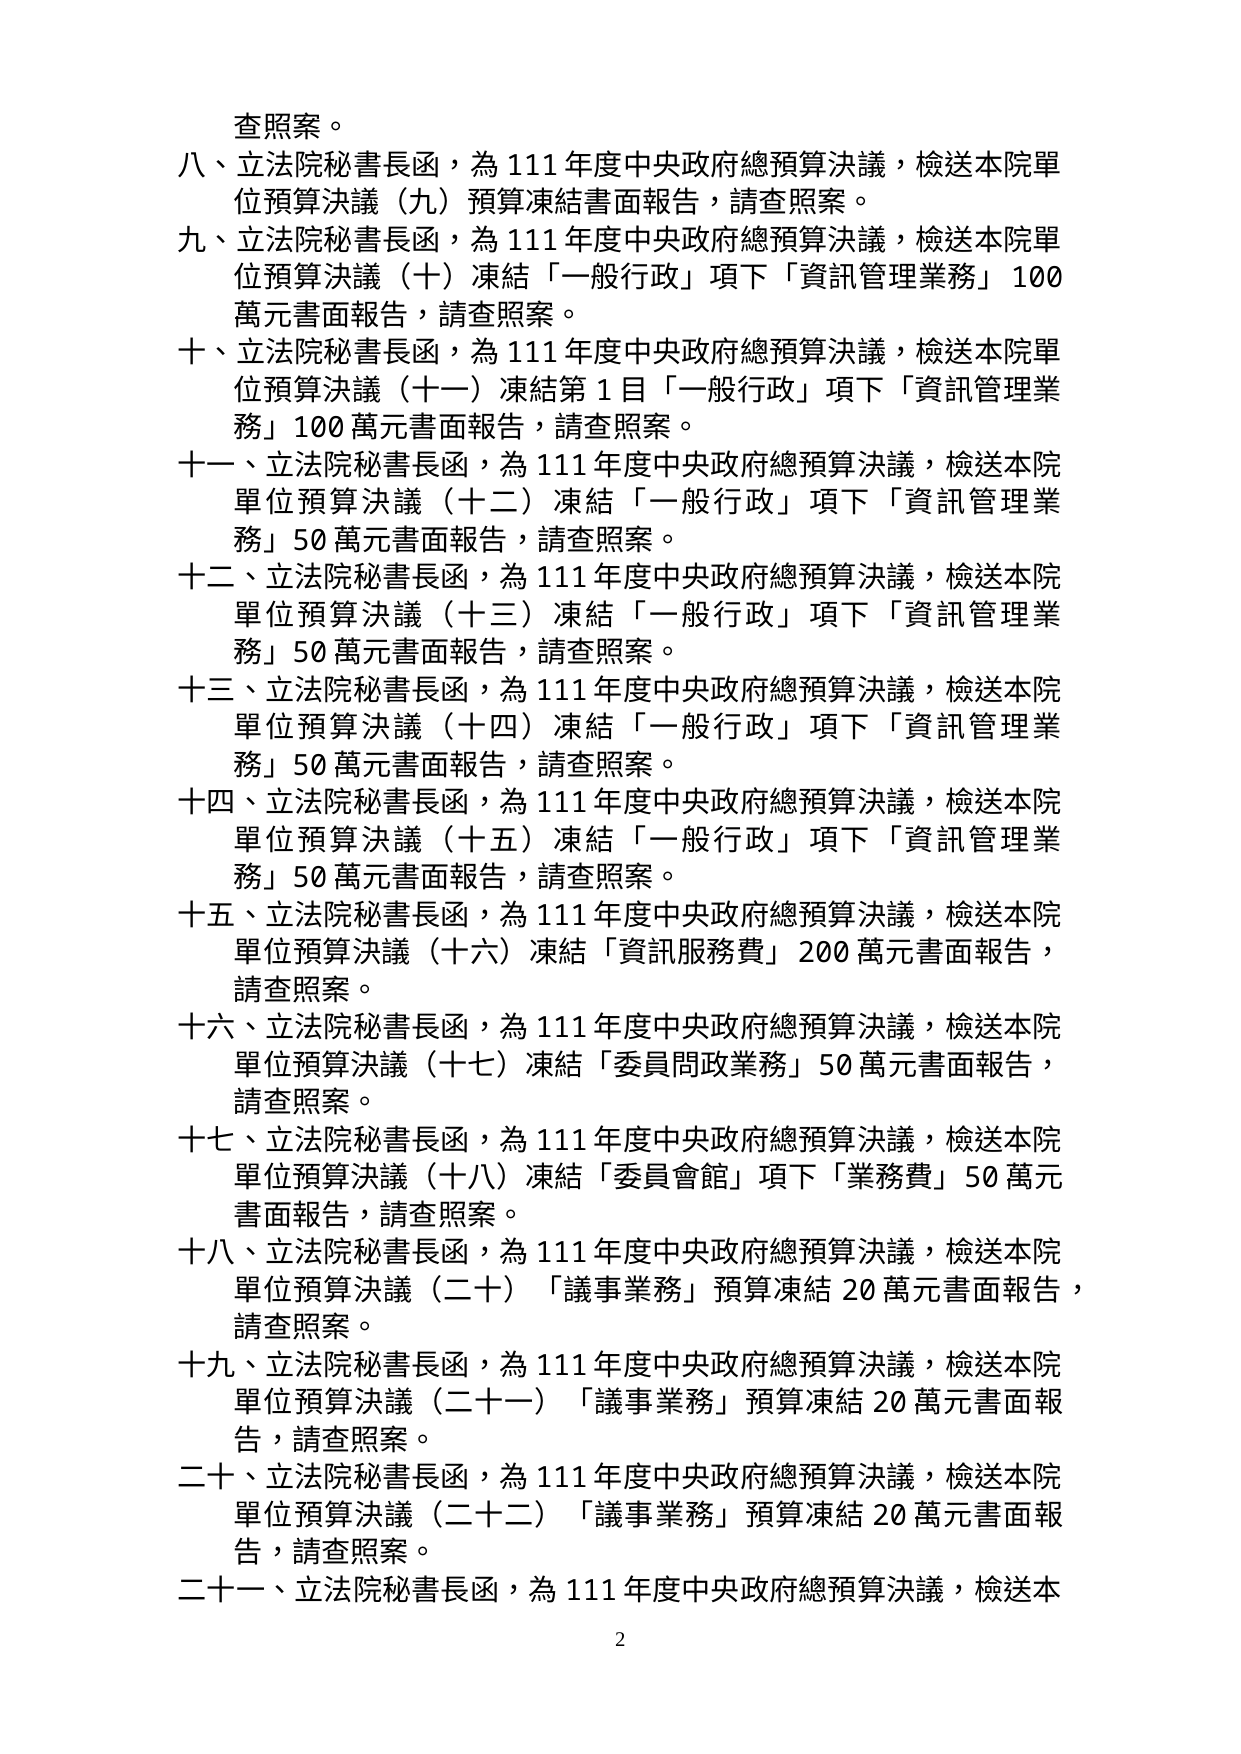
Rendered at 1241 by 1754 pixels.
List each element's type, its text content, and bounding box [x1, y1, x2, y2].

text 十、立法院秘書長函，為111年度中央政府總預算決議，檢送本院單位預算決議（十一）凍結第1目「一般行政」項下「資訊管理業務」100萬元書面報告，請查照案。 [177, 333, 1063, 445]
text 十九、立法院秘書長函，為111年度中央政府總預算決議，檢送本院單位預算決議（二十一）「議事業務」預算凍結20萬元書面報告，請查照案。 [177, 1345, 1063, 1458]
text 八、立法院秘書長函，為111年度中央政府總預算決議，檢送本院單位預算決議（九）預算凍結書面報告，請查照案。 [177, 145, 1063, 220]
text 十六、立法院秘書長函，為111年度中央政府總預算決議，檢送本院單位預算決議（十七）凍結「委員問政業務」50萬元書面報告，請查照案。 [177, 1008, 1063, 1120]
text 十八、立法院秘書長函，為111年度中央政府總預算決議，檢送本院單位預算決議（二十）「議事業務」預算凍結20萬元書面報告，請查照案。 [177, 1233, 1063, 1345]
text 十五、立法院秘書長函，為111年度中央政府總預算決議，檢送本院單位預算決議（十六）凍結「資訊服務費」200萬元書面報告，請查照案。 [177, 895, 1063, 1008]
text 十一、立法院秘書長函，為111年度中央政府總預算決議，檢送本院單位預算決議（十二）凍結「一般行政」項下「資訊管理業務」50萬元書面報告，請查照案。 [177, 445, 1063, 558]
text 十二、立法院秘書長函，為111年度中央政府總預算決議，檢送本院單位預算決議（十三）凍結「一般行政」項下「資訊管理業務」50萬元書面報告，請查照案。 [177, 558, 1063, 670]
text 二十、立法院秘書長函，為111年度中央政府總預算決議，檢送本院單位預算決議（二十二）「議事業務」預算凍結20萬元書面報告，請查照案。 [177, 1458, 1063, 1570]
text 十七、立法院秘書長函，為111年度中央政府總預算決議，檢送本院單位預算決議（十八）凍結「委員會館」項下「業務費」50萬元書面報告，請查照案。 [177, 1120, 1063, 1233]
text 查照案。 [177, 108, 1063, 145]
text 九、立法院秘書長函，為111年度中央政府總預算決議，檢送本院單位預算決議（十）凍結「一般行政」項下「資訊管理業務」100萬元書面報告，請查照案。 [177, 220, 1063, 333]
text 十三、立法院秘書長函，為111年度中央政府總預算決議，檢送本院單位預算決議（十四）凍結「一般行政」項下「資訊管理業務」50萬元書面報告，請查照案。 [177, 670, 1063, 783]
text 十四、立法院秘書長函，為111年度中央政府總預算決議，檢送本院單位預算決議（十五）凍結「一般行政」項下「資訊管理業務」50萬元書面報告，請查照案。 [177, 783, 1063, 895]
text 二十一、立法院秘書長函，為111年度中央政府總預算決議，檢送本 [177, 1570, 1063, 1608]
